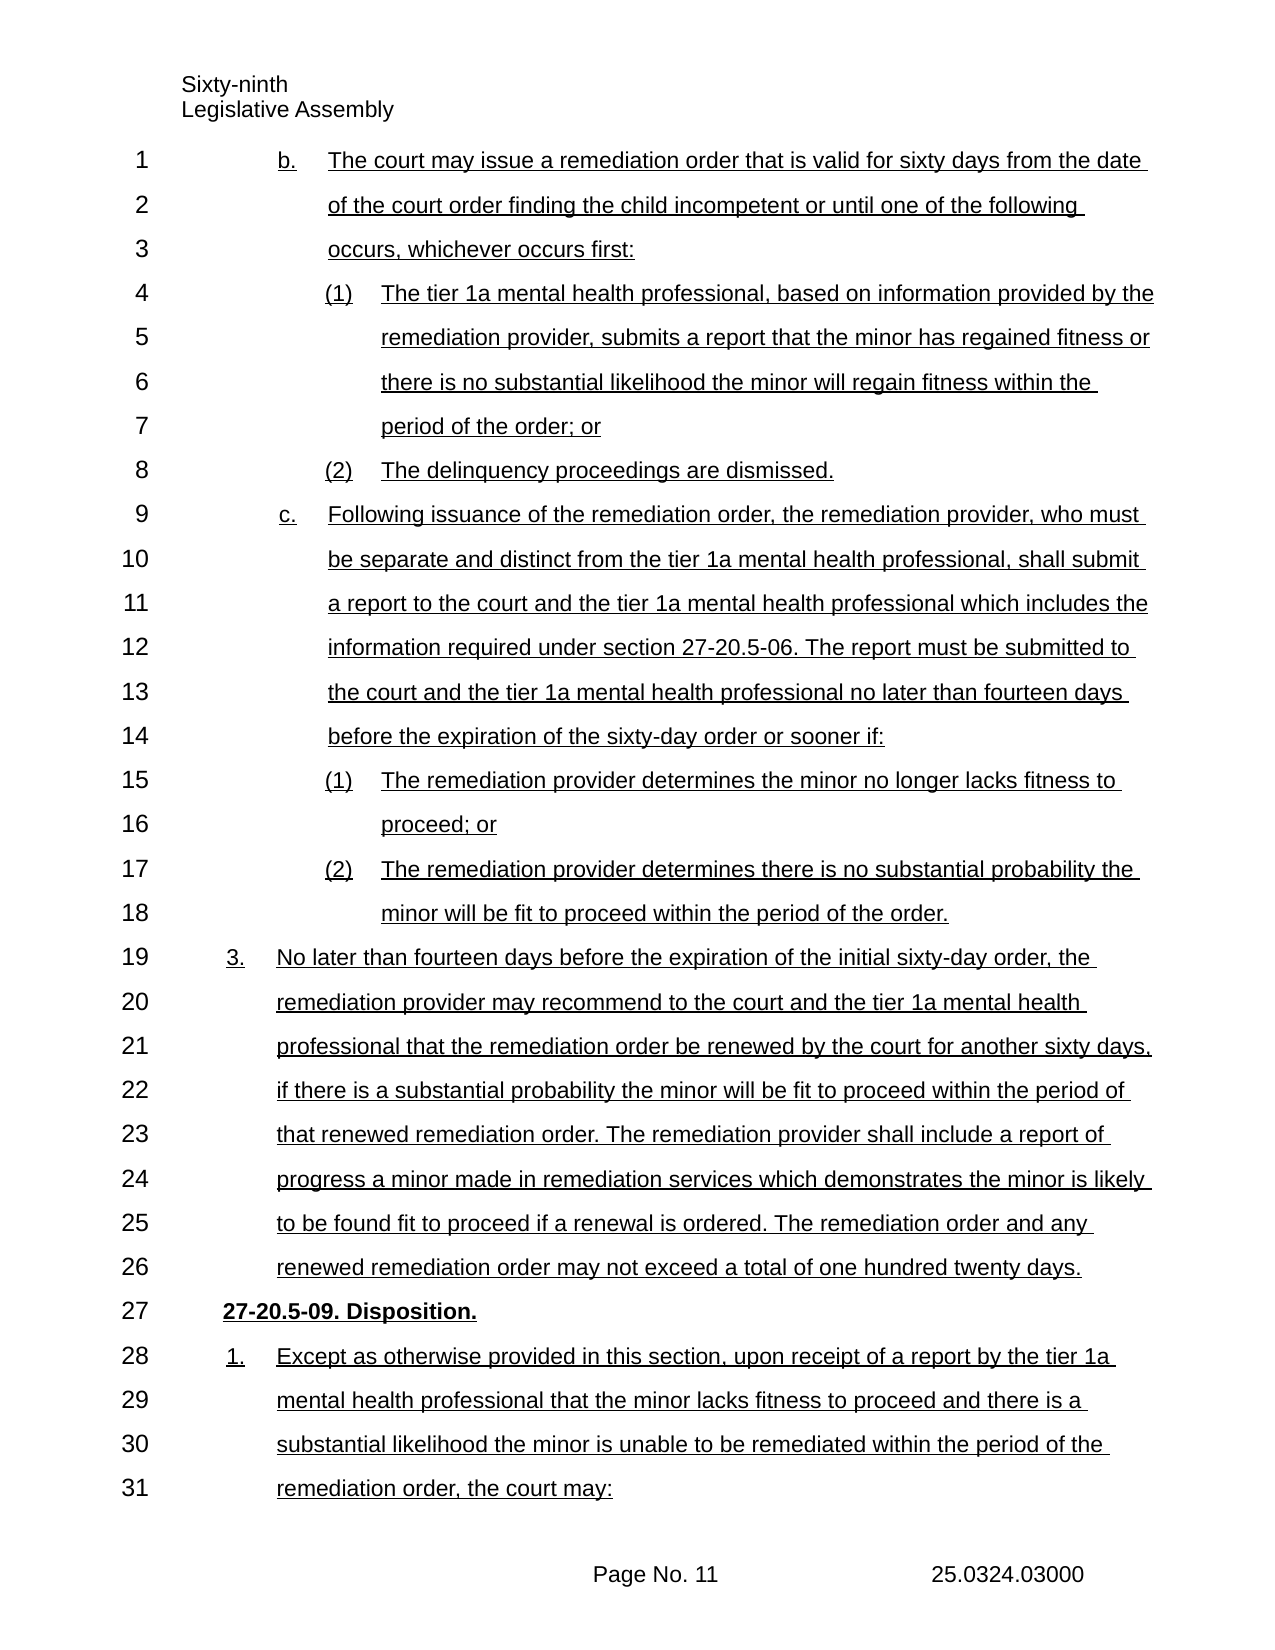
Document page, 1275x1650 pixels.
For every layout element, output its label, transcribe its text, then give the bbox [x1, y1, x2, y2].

text (2) The delinquency proceedings are dismissed. [181, 443, 1154, 487]
text 1. Except as otherwise provided in this section, upon receipt of a report by the tier 1a mental health professional that the minor lacks fitness to proceed and there is a substantial likelihood the minor is unable to be remediated within the period of the remediation order, the court may: [181, 1329, 1154, 1506]
subtitle 27‑20.5‑09. Disposition. [181, 1284, 1154, 1329]
text b. The court may issue a remediation order that is valid for sixty days from the date of the court order finding the child incompetent or until one of the following occurs, whichever occurs first: [181, 133, 1154, 266]
text (1) The tier 1a mental health professional, based on information provided by the remediation provider, submits a report that the minor has regained fitness or there is no substantial likelihood the minor will regain fitness within the period of the order; or [181, 266, 1154, 443]
text (1) The remediation provider determines the minor no longer lacks fitness to proceed; or [181, 753, 1154, 842]
text (2) The remediation provider determines there is no substantial probability the minor will be fit to proceed within the period of the order. [181, 842, 1154, 930]
text 3. No later than fourteen days before the expiration of the initial sixty‑day order, the remediation provider may recommend to the court and the tier 1a mental health professional that the remediation order be renewed by the court for another sixty days, if there is a substantial probability the minor will be fit to proceed within the period of that renewed remediation order. The remediation provider shall include a report of progress a minor made in remediation services which demonstrates the minor is likely to be found fit to proceed if a renewal is ordered. The remediation order and any renewed remediation order may not exceed a total of one hundred twenty days. [181, 930, 1154, 1284]
text c. Following issuance of the remediation order, the remediation provider, who must be separate and distinct from the tier 1a mental health professional, shall submit a report to the court and the tier 1a mental health professional which includes the information required under section 27‑20.5‑06. The report must be submitted to the court and the tier 1a mental health professional no later than fourteen days before the expiration of the sixty‑day order or sooner if: [181, 487, 1154, 753]
